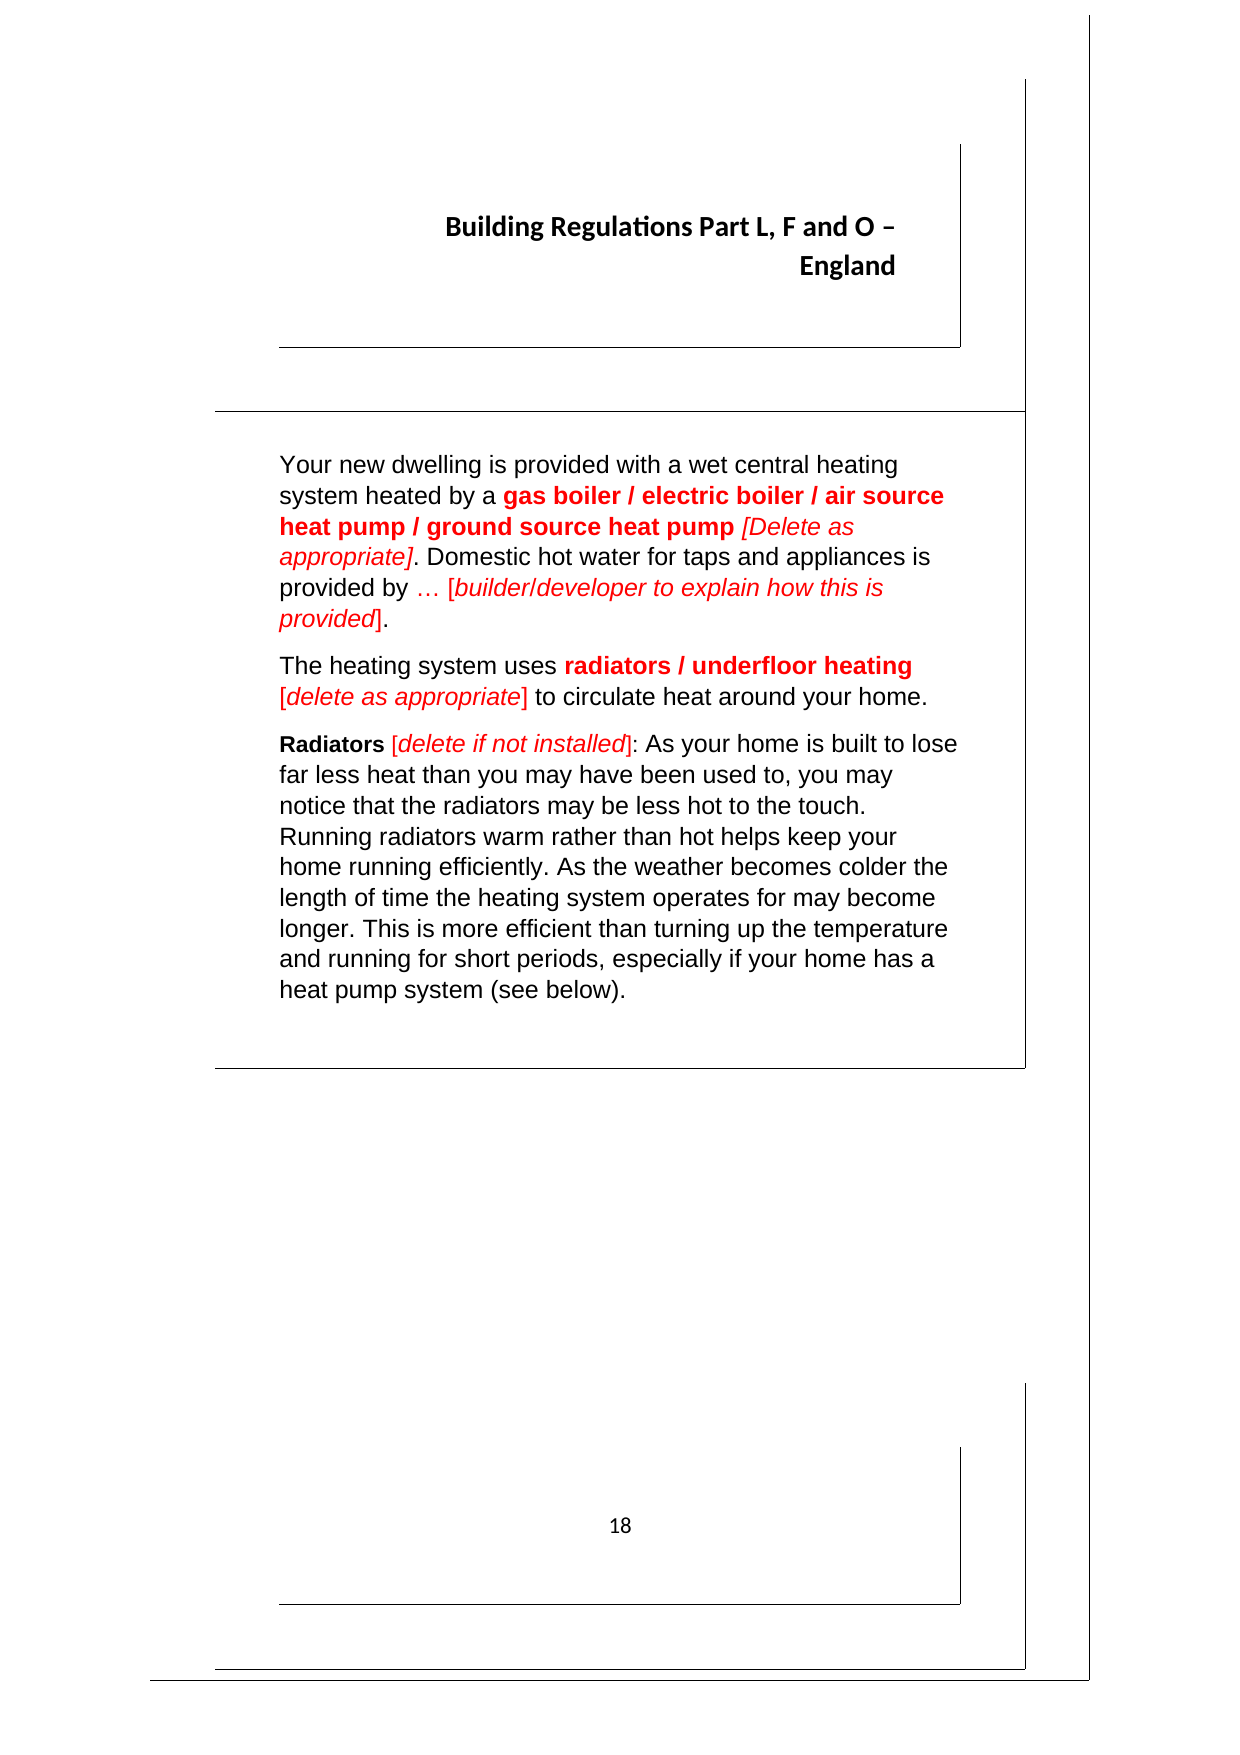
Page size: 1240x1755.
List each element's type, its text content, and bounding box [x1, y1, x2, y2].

text Radiators [delete if not installed]: As your home is built to lose far less heat than you may have been used to, you may notice that the radiators may be less hot to the touch. Running radiators warm rather than hot helps keep your home running efficiently. As the weather becomes colder the length of time the heating system operates for may become longer. This is more efficient than turning up the temperature and running for short periods, especially if your home has a heat pump system (see below). [214, 665, 1025, 1068]
text Your new dwelling is provided with a wet central heating system heated by a gas boiler / electric boiler / air source heat pump / ground source heat pump [Delete as appropriate]. Domestic hot water for taps and appliances is provided by … [builder/developer to explain how this is provided]. [214, 386, 1025, 587]
text The heating system uses radiators / underfloor heating [delete as appropriate] to circulate heat around your home. [214, 587, 1025, 665]
